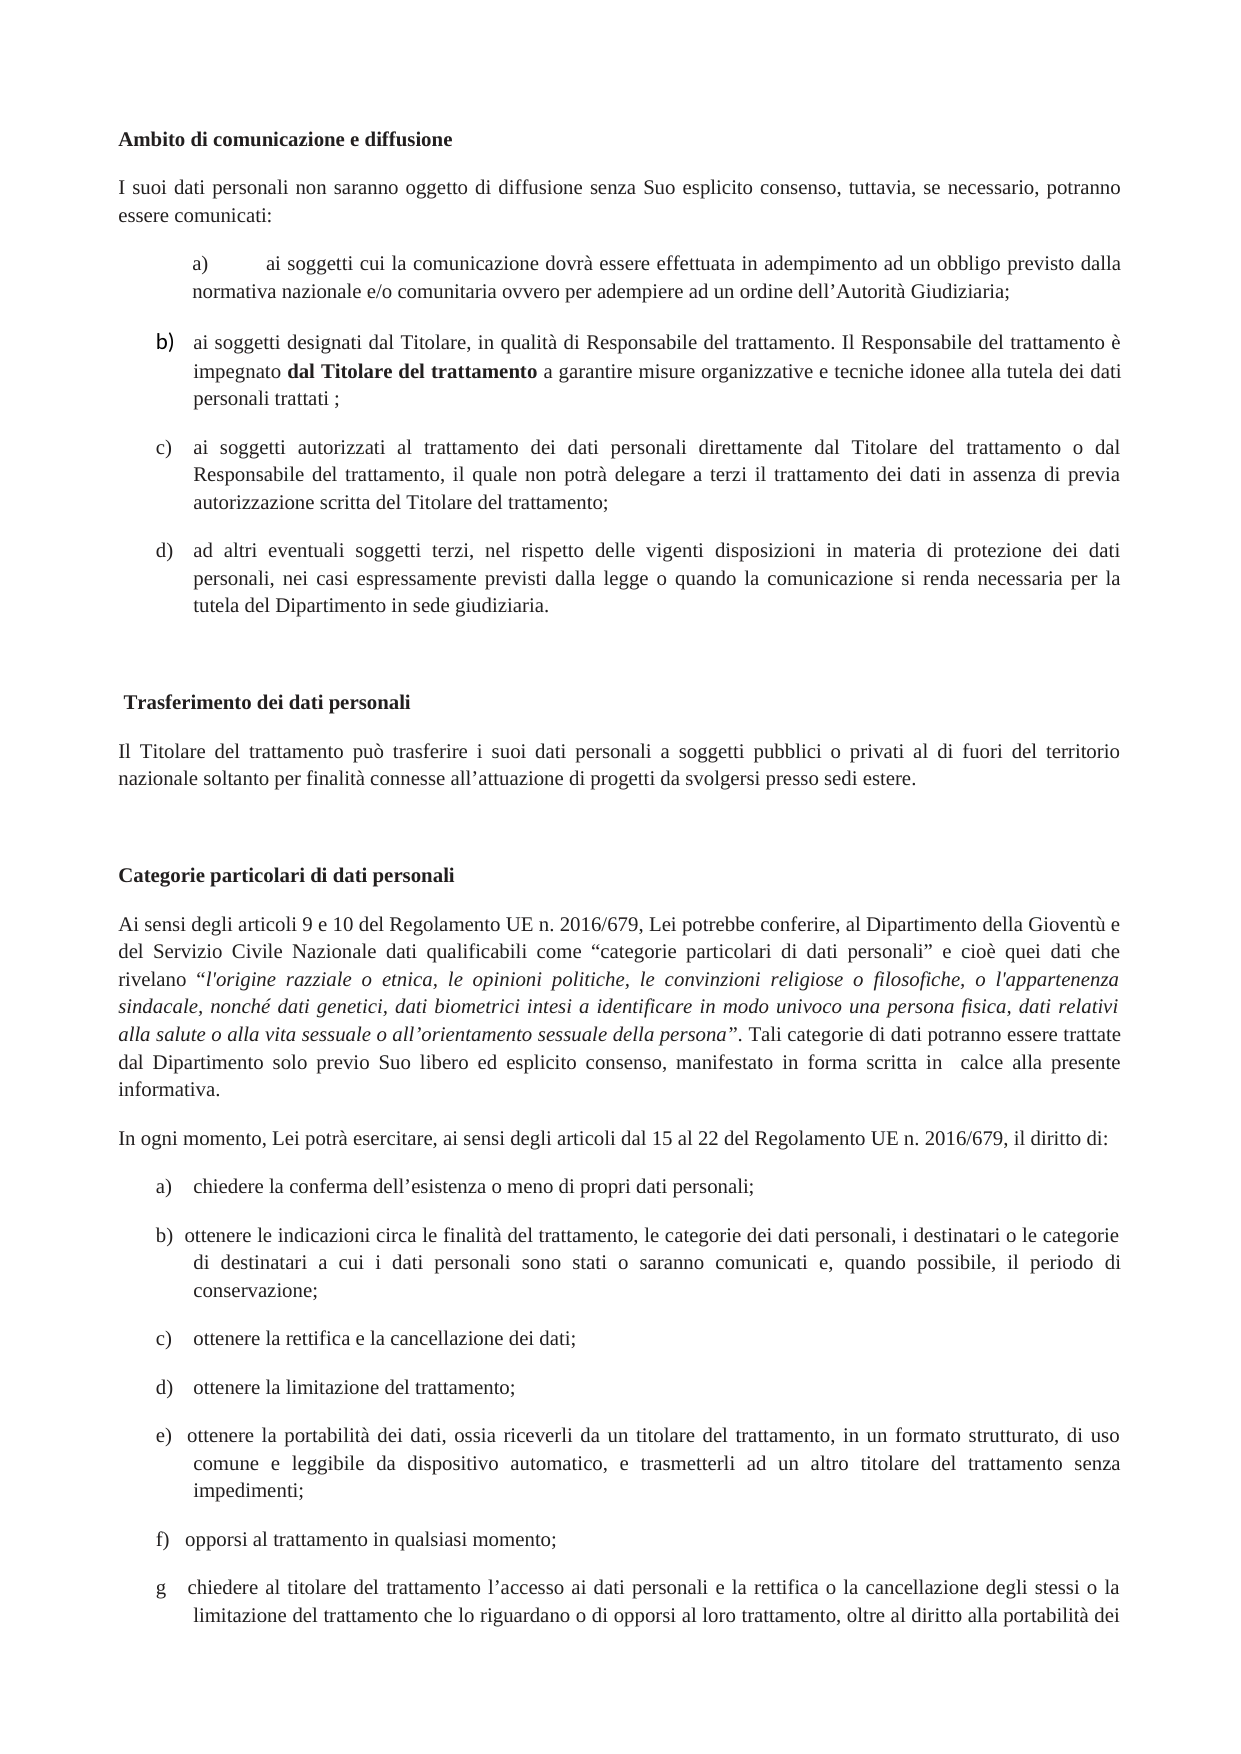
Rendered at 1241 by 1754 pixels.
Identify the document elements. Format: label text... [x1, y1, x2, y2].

text I suoi dati personali non saranno oggetto di diffusione senza Suo esplicito consenso, tuttavia, se necessario, potranno essere comunicati: [118, 175, 1122, 227]
text Categorie particolari di dati personali [118, 863, 1122, 887]
text Ambito di comunicazione e diffusione [118, 126, 1122, 151]
text b) ottenere le indicazioni circa le finalità del trattamento, le categorie dei dati personali, i destinatari o le categorie di destinatari a cui i dati personali sono stati o saranno comunicati e, quando possibile, il periodo di conservazione; [156, 1223, 1122, 1302]
text e) ottenere la portabilità dei dati, ossia riceverli da un titolare del trattamento, in un formato strutturato, di uso comune e leggibile da dispositivo automatico, e trasmetterli ad un altro titolare del trattamento senza impedimenti; [156, 1423, 1122, 1502]
list ai soggetti designati dal Titolare, in qualità di Responsabile del trattamento. Il Responsabile del trattamento è impegnato dal Titolare del trattamento a garantire misure organizzative e tecniche idonee alla tutela dei dati personali trattati ; [156, 327, 1122, 410]
list ai soggetti cui la comunicazione dovrà essere effettuata in adempimento ad un obbligo previsto dalla normativa nazionale e/o comunitaria ovvero per adempiere ad un ordine dell’Autorità Giudiziaria; [192, 251, 1122, 303]
list ai soggetti autorizzati al trattamento dei dati personali direttamente dal Titolare del trattamento o dal Responsabile del trattamento, il quale non potrà delegare a terzi il trattamento dei dati in assenza di previa autorizzazione scritta del Titolare del trattamento; [156, 434, 1122, 514]
text d) ottenere la limitazione del trattamento; [156, 1375, 1122, 1399]
text Il Titolare del trattamento può trasferire i suoi dati personali a soggetti pubblici o privati al di fuori del territorio nazionale soltanto per finalità connesse all’attuazione di progetti da svolgersi presso sedi estere. [118, 739, 1122, 790]
text a) chiedere la conferma dell’esistenza o meno di propri dati personali; [156, 1174, 1122, 1198]
text Ai sensi degli articoli 9 e 10 del Regolamento UE n. 2016/679, Lei potrebbe conferire, al Dipartimento della Gioventù e del Servizio Civile Nazionale dati qualificabili come “categorie particolari di dati personali” e cioè quei dati che rivelano “l'origine razziale o etnica, le opinioni politiche, le convinzioni religiose o filosofiche, o l'appartenenza sindacale, nonché dati genetici, dati biometrici intesi a identificare in modo univoco una persona fisica, dati relativi alla salute o alla vita sessuale o all’orientamento sessuale della persona”. Tali categorie di dati potranno essere trattate dal Dipartimento solo previo Suo libero ed esplicito consenso, manifestato in forma scritta in calce alla presente informativa. [118, 912, 1122, 1101]
text f) opporsi al trattamento in qualsiasi momento; [156, 1527, 1122, 1551]
list ad altri eventuali soggetti terzi, nel rispetto delle vigenti disposizioni in materia di protezione dei dati personali, nei casi espressamente previsti dalla legge o quando la comunicazione si renda necessaria per la tutela del Dipartimento in sede giudiziaria. [156, 538, 1122, 617]
text c) ottenere la rettifica e la cancellazione dei dati; [156, 1326, 1122, 1350]
text g chiedere al titolare del trattamento l’accesso ai dati personali e la rettifica o la cancellazione degli stessi o la limitazione del trattamento che lo riguardano o di opporsi al loro trattamento, oltre al diritto alla portabilità dei [156, 1575, 1122, 1627]
text Trasferimento dei dati personali [118, 690, 1122, 714]
text In ogni momento, Lei potrà esercitare, ai sensi degli articoli dal 15 al 22 del Regolamento UE n. 2016/679, il diritto di: [118, 1126, 1122, 1150]
